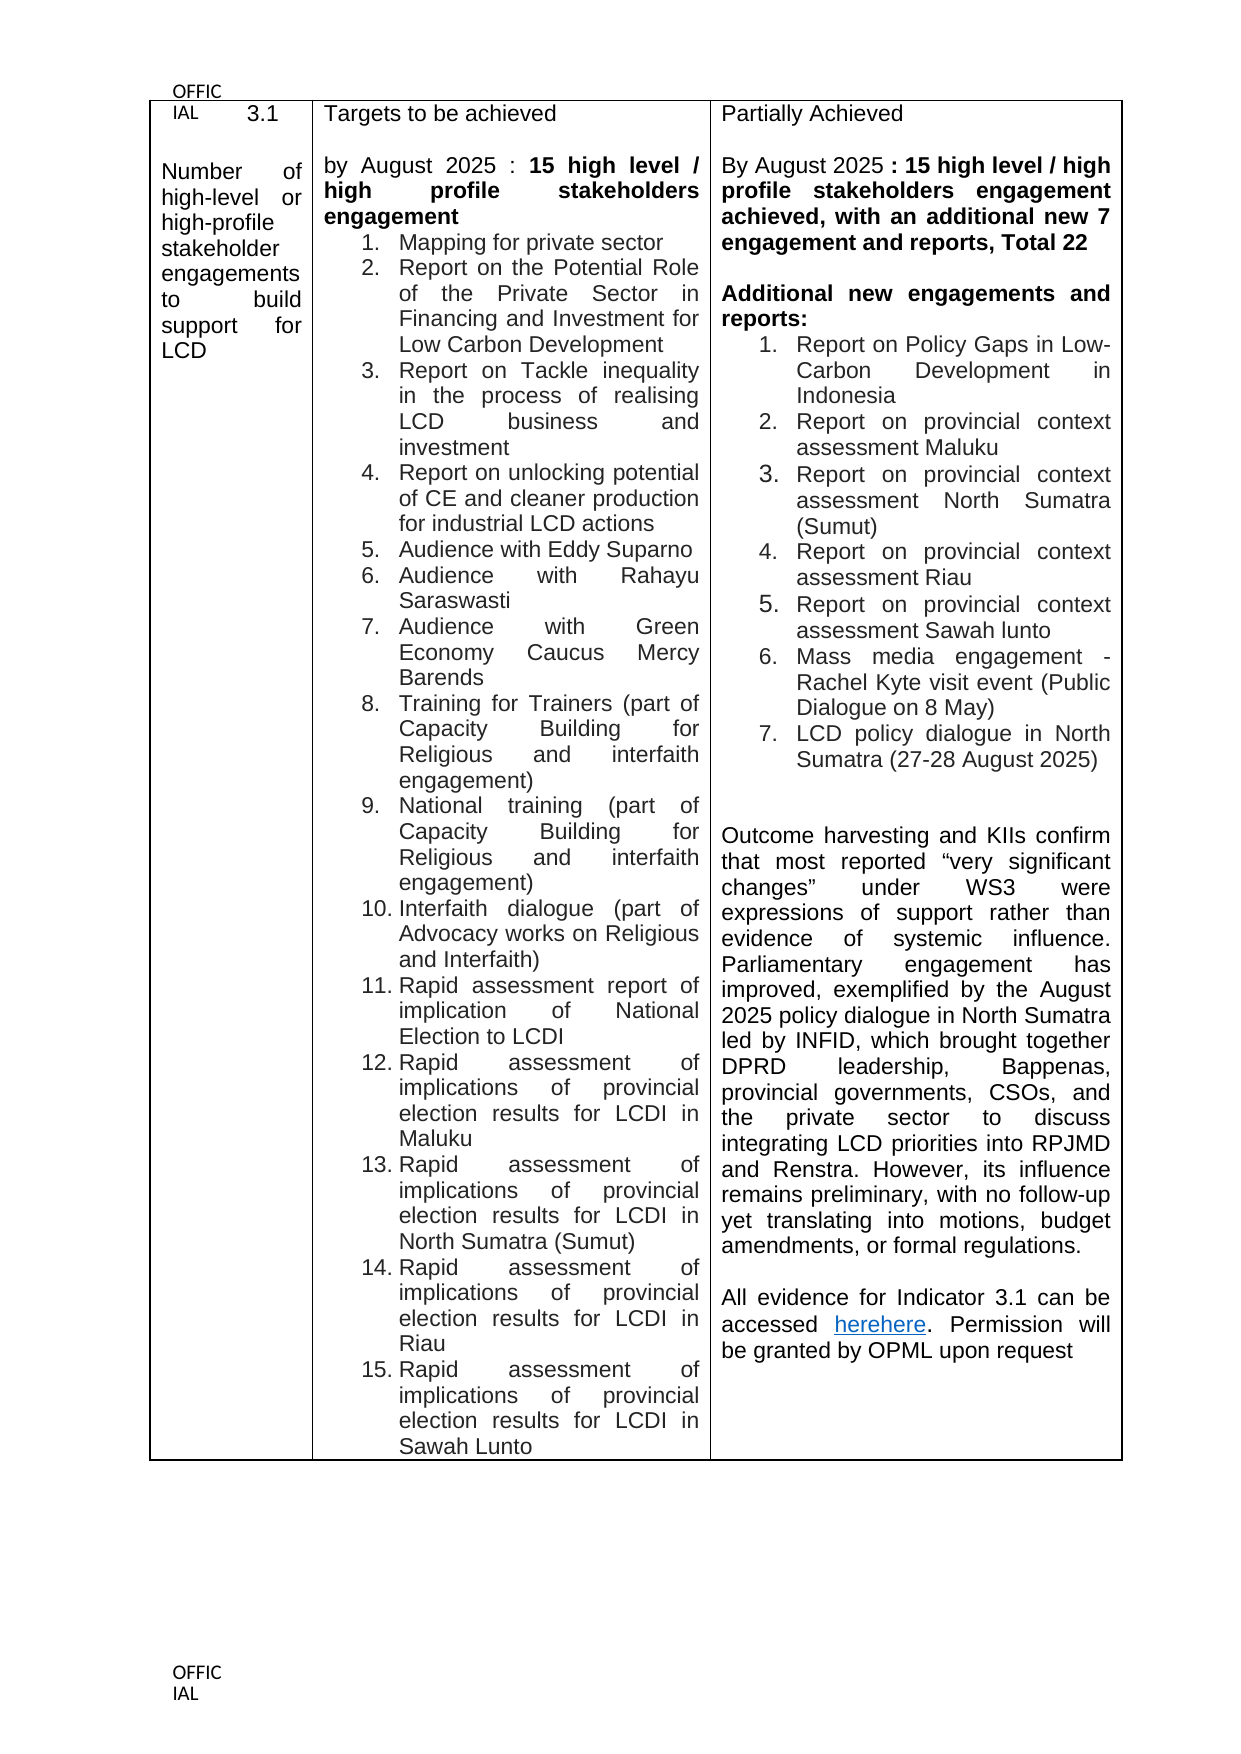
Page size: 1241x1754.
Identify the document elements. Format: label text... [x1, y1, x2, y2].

table_cell 3.1 Number of high-level or high-profile stakeholder engagements to build support for LCD [151, 101, 312, 1459]
table_cell Partially Achieved By August 2025 : 15 high level / high profile stakeholders engagement achieved, with an additional new 7 engagement and reports, Total 22 Additional new engagements and reports: Report on Policy Gaps in Low-Carbon Development in Indonesia Report on provincial context assessment Maluku Report on provincial context assessment North Sumatra (Sumut) Report on provincial context assessment Riau Report on provincial context assessment Sawah lunto Mass media engagement - Rachel Kyte visit event (Public Dialogue on 8 May) LCD policy dialogue in North Sumatra (27-28 August 2025) Outcome harvesting and KIIs confirm that most reported “very significant changes” under WS3 were expressions of support rather than evidence of systemic influence. Parliamentary engagement has improved, exemplified by the August 2025 policy dialogue in North Sumatra led by INFID, which brought together DPRD leadership, Bappenas, provincial governments, CSOs, and the private sector to discuss integrating LCD priorities into RPJMD and Renstra. However, its influence remains preliminary, with no follow-up yet translating into motions, budget amendments, or formal regulations. All evidence for Indicator 3.1 can be accessed herehere. Permission will be granted by OPML upon request [711, 101, 1121, 1459]
table_cell Targets to be achieved by August 2025 : 15 high level / high profile stakeholders engagement Mapping for private sector Report on the Potential Role of the Private Sector in Financing and Investment for Low Carbon Development Report on Tackle inequality in the process of realising LCD business and investment Report on unlocking potential of CE and cleaner production for industrial LCD actions Audience with Eddy Suparno Audience with Rahayu Saraswasti Audience with Green Economy Caucus Mercy Barends Training for Trainers (part of Capacity Building for Religious and interfaith engagement) National training (part of Capacity Building for Religious and interfaith engagement) Interfaith dialogue (part of Advocacy works on Religious and Interfaith) Rapid assessment report of implication of National Election to LCDI Rapid assessment of implications of provincial election results for LCDI in Maluku Rapid assessment of implications of provincial election results for LCDI in North Sumatra (Sumut) Rapid assessment of implications of provincial election results for LCDI in Riau Rapid assessment of implications of provincial election results for LCDI in Sawah Lunto [313, 101, 710, 1459]
